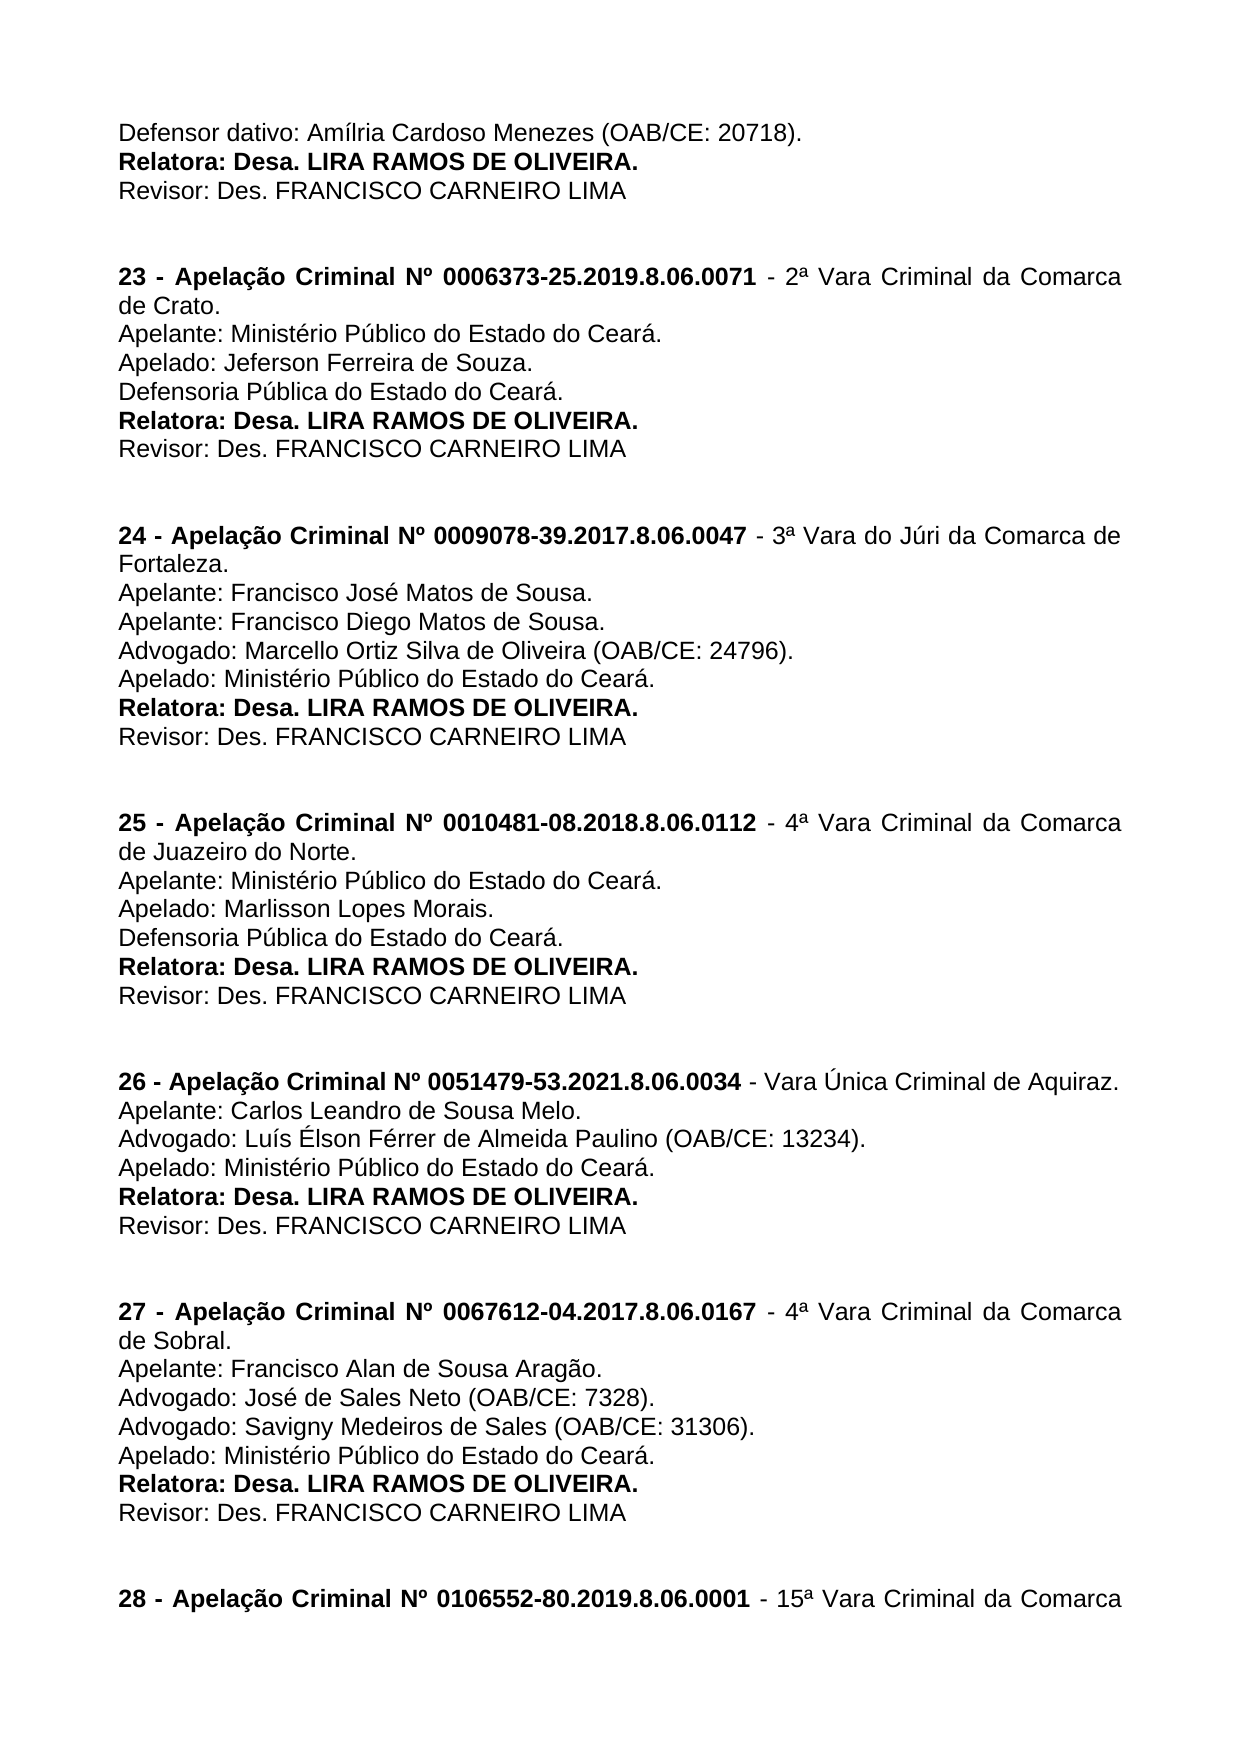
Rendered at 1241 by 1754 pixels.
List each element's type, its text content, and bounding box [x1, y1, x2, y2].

text Apelante: Carlos Leandro de Sousa Melo. [118, 1096, 1122, 1124]
text Apelado: Ministério Público do Estado do Ceará. [118, 664, 1122, 693]
text Apelante: Francisco Diego Matos de Sousa. [118, 607, 1122, 636]
text Revisor: Des. FRANCISCO CARNEIRO LIMA [118, 176, 1122, 204]
text Apelante: Francisco José Matos de Sousa. [118, 578, 1122, 607]
text Apelado: Marlisson Lopes Morais. [118, 894, 1122, 923]
text 28 - Apelação Criminal Nº 0106552-80.2019.8.06.0001 - 15ª Vara Criminal da Comarca [118, 1584, 1122, 1613]
text Relatora: Desa. LIRA RAMOS DE OLIVEIRA. [118, 147, 1122, 176]
text Revisor: Des. FRANCISCO CARNEIRO LIMA [118, 434, 1122, 463]
text 25 - Apelação Criminal Nº 0010481-08.2018.8.06.0112 - 4ª Vara Criminal da Comarca de Juazeiro do Norte. [118, 808, 1122, 866]
text Apelante: Francisco Alan de Sousa Aragão. [118, 1354, 1122, 1383]
text Defensoria Pública do Estado do Ceará. [118, 377, 1122, 406]
text Advogado: José de Sales Neto (OAB/CE: 7328). [118, 1383, 1122, 1412]
text Revisor: Des. FRANCISCO CARNEIRO LIMA [118, 1498, 1122, 1527]
text Apelante: Ministério Público do Estado do Ceará. [118, 319, 1122, 348]
text 23 - Apelação Criminal Nº 0006373-25.2019.8.06.0071 - 2ª Vara Criminal da Comarca de Crato. [118, 262, 1122, 319]
text 27 - Apelação Criminal Nº 0067612-04.2017.8.06.0167 - 4ª Vara Criminal da Comarca de Sobral. [118, 1297, 1122, 1354]
text Relatora: Desa. LIRA RAMOS DE OLIVEIRA. [118, 406, 1122, 434]
text Advogado: Marcello Ortiz Silva de Oliveira (OAB/CE: 24796). [118, 636, 1122, 664]
text 26 - Apelação Criminal Nº 0051479-53.2021.8.06.0034 - Vara Única Criminal de Aquiraz. [118, 1067, 1122, 1096]
text Advogado: Luís Élson Férrer de Almeida Paulino (OAB/CE: 13234). [118, 1124, 1122, 1153]
text Revisor: Des. FRANCISCO CARNEIRO LIMA [118, 981, 1122, 1009]
text Revisor: Des. FRANCISCO CARNEIRO LIMA [118, 1211, 1122, 1239]
text Apelado: Ministério Público do Estado do Ceará. [118, 1441, 1122, 1469]
text Relatora: Desa. LIRA RAMOS DE OLIVEIRA. [118, 1182, 1122, 1211]
text Relatora: Desa. LIRA RAMOS DE OLIVEIRA. [118, 952, 1122, 981]
text Defensor dativo: Amílria Cardoso Menezes (OAB/CE: 20718). [118, 118, 1122, 147]
text Advogado: Savigny Medeiros de Sales (OAB/CE: 31306). [118, 1412, 1122, 1441]
text Defensoria Pública do Estado do Ceará. [118, 923, 1122, 952]
text 24 - Apelação Criminal Nº 0009078-39.2017.8.06.0047 - 3ª Vara do Júri da Comarca de Fortaleza. [118, 521, 1122, 578]
text Apelado: Jeferson Ferreira de Souza. [118, 348, 1122, 377]
text Relatora: Desa. LIRA RAMOS DE OLIVEIRA. [118, 693, 1122, 722]
text Relatora: Desa. LIRA RAMOS DE OLIVEIRA. [118, 1469, 1122, 1498]
text Apelante: Ministério Público do Estado do Ceará. [118, 866, 1122, 894]
text Revisor: Des. FRANCISCO CARNEIRO LIMA [118, 722, 1122, 751]
text Apelado: Ministério Público do Estado do Ceará. [118, 1153, 1122, 1182]
